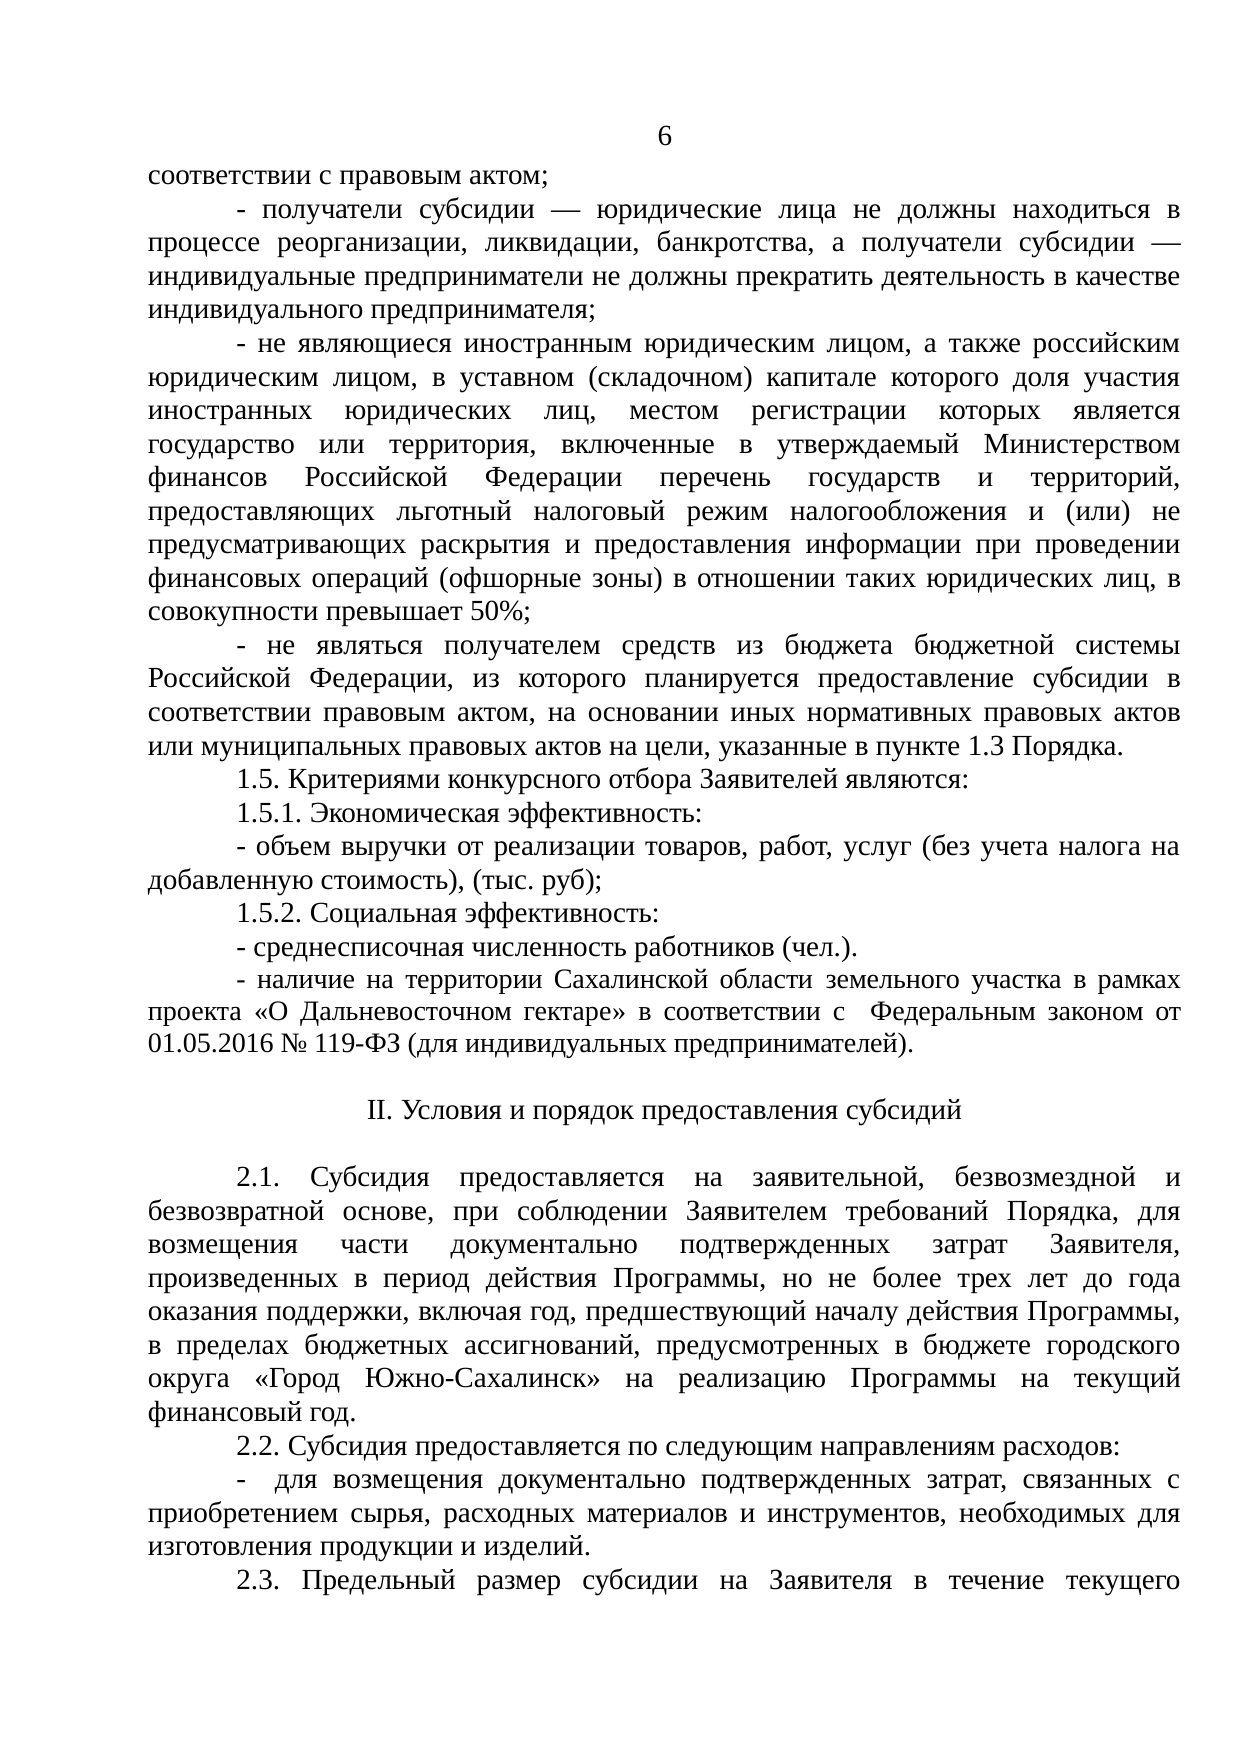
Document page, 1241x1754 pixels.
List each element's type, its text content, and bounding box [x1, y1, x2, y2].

text - не являться получателем средств из бюджета бюджетной системы Российской Федерации, из которого планируется предоставление субсидии в соответствии правовым актом, на основании иных нормативных правовых актов или муниципальных правовых актов на цели, указанные в пункте 1.3 Порядка. [148, 627, 1181, 761]
text II. Условия и порядок предоставления субсидий [148, 1092, 1181, 1126]
text - объем выручки от реализации товаров, работ, услуг (без учета налога на добавленную стоимость), (тыс. руб); [148, 828, 1181, 896]
text - для возмещения документально подтвержденных затрат, связанных с приобретением сырья, расходных материалов и инструментов, необходимых для изготовления продукции и изделий. [148, 1461, 1181, 1562]
text 1.5.2. Социальная эффективность: [148, 896, 1181, 929]
text 2.1. Субсидия предоставляется на заявительной, безвозмездной и безвозвратной основе, при соблюдении Заявителем требований Порядка, для возмещения части документально подтвержденных затрат Заявителя, произведенных в период действия Программы, но не более трех лет до года оказания поддержки, включая год, предшествующий началу действия Программы, в пределах бюджетных ассигнований, предусмотренных в бюджете городского округа «Город Южно-Сахалинск» на реализацию Программы на текущий финансовый год. [148, 1159, 1181, 1428]
text - получатели субсидии — юридические лица не должны находиться в процессе реорганизации, ликвидации, банкротства, а получатели субсидии — индивидуальные предприниматели не должны прекратить деятельность в качестве индивидуального предпринимателя; [148, 191, 1181, 325]
text - среднесписочная численность работников (чел.). [148, 929, 1181, 963]
text 2.3. Предельный размер субсидии на Заявителя в течение текущего [148, 1562, 1181, 1596]
text соответствии с правовым актом; [148, 158, 1181, 191]
text - не являющиеся иностранным юридическим лицом, а также российским юридическим лицом, в уставном (складочном) капитале которого доля участия иностранных юридических лиц, местом регистрации которых является государство или территория, включенные в утверждаемый Министерством финансов Российской Федерации перечень государств и территорий, предоставляющих льготный налоговый режим налогообложения и (или) не предусматривающих раскрытия и предоставления информации при проведении финансовых операций (офшорные зоны) в отношении таких юридических лиц, в совокупности превышает 50%; [148, 325, 1181, 627]
text 1.5. Критериями конкурсного отбора Заявителей являются: [148, 761, 1181, 795]
text 1.5.1. Экономическая эффективность: [148, 795, 1181, 828]
text 2.2. Субсидия предоставляется по следующим направлениям расходов: [148, 1428, 1181, 1461]
text - наличие на территории Сахалинской области земельного участка в рамках проекта «О Дальневосточном гектаре» в соответствии с Федеральным законом от 01.05.2016 № 119-ФЗ (для индивидуальных предпринимателей). [148, 963, 1181, 1059]
